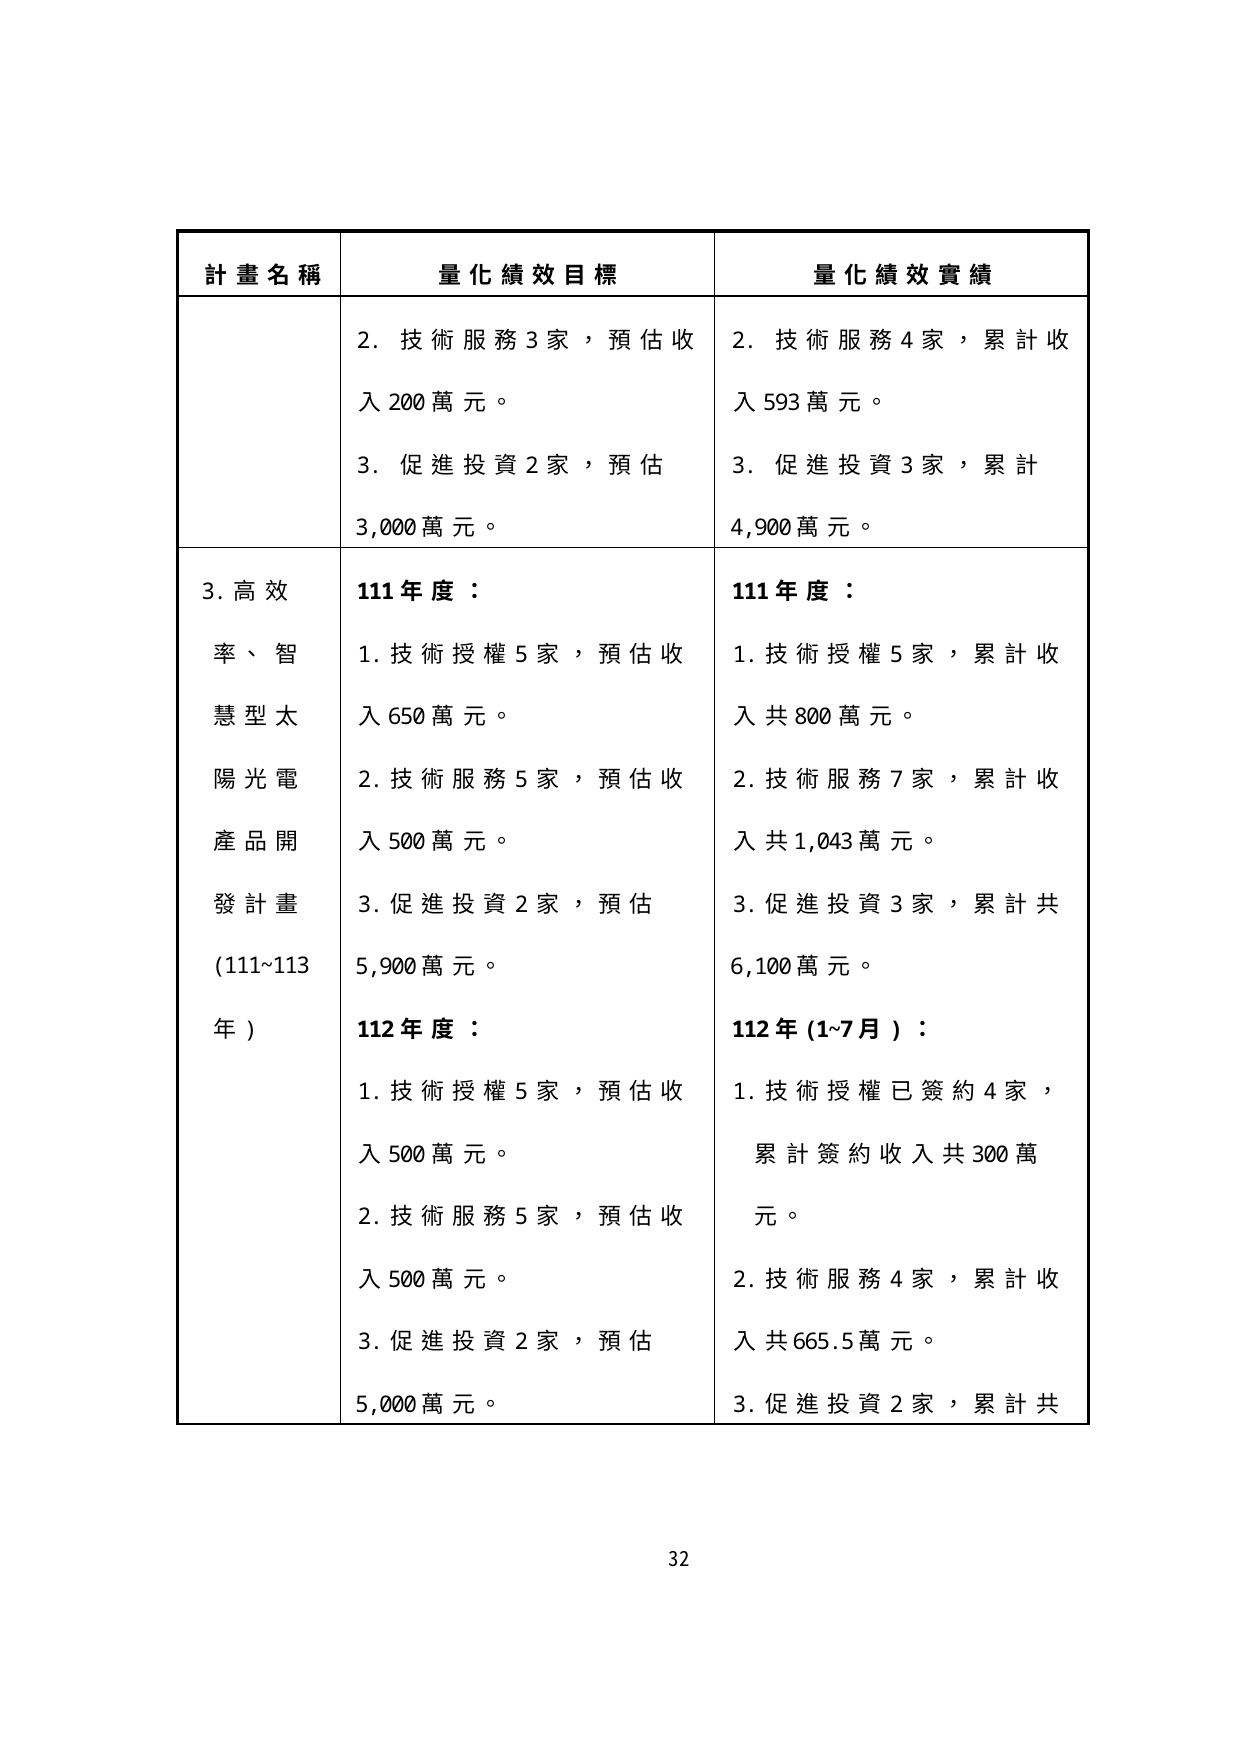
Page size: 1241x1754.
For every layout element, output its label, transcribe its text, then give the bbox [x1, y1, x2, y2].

table_header 計畫名稱 [179, 233, 340, 295]
table_cell 2. 技術服務3家，預估收入200萬元。 3. 促進投資2家，預估3,000萬元。 [341, 297, 714, 546]
table_cell 111年度： 1.技術授權5家，預估收入650萬元。 2.技術服務5家，預估收入500萬元。 3.促進投資2家，預估5,900萬元。 112年度： 1.技術授權5家，預估收入500萬元。 2.技術服務5家，預估收入500萬元。 3.促進投資2家，預估5,000萬元。 [341, 548, 714, 1423]
table_cell 111年度： 1.技術授權5家，累計收入共800萬元。 2.技術服務7家，累計收入共1,043萬元。 3.促進投資3家，累計共6,100萬元。 112年(1~7月)： 1.技術授權已簽約4家，累計簽約收入共300萬元。 2.技術服務4家，累計收入共665.5萬元。 3.促進投資2家，累計共 [715, 548, 1087, 1423]
table_header 量化績效目標 [341, 233, 714, 295]
table_cell 3.高效率、智慧型太陽光電產品開發計畫(111~113年) [179, 548, 340, 1423]
table_header 量化績效實績 [715, 233, 1087, 295]
table_cell [179, 297, 340, 546]
table_cell 2. 技術服務4家，累計收入593萬元。 3. 促進投資3家，累計4,900萬元。 [715, 297, 1087, 546]
